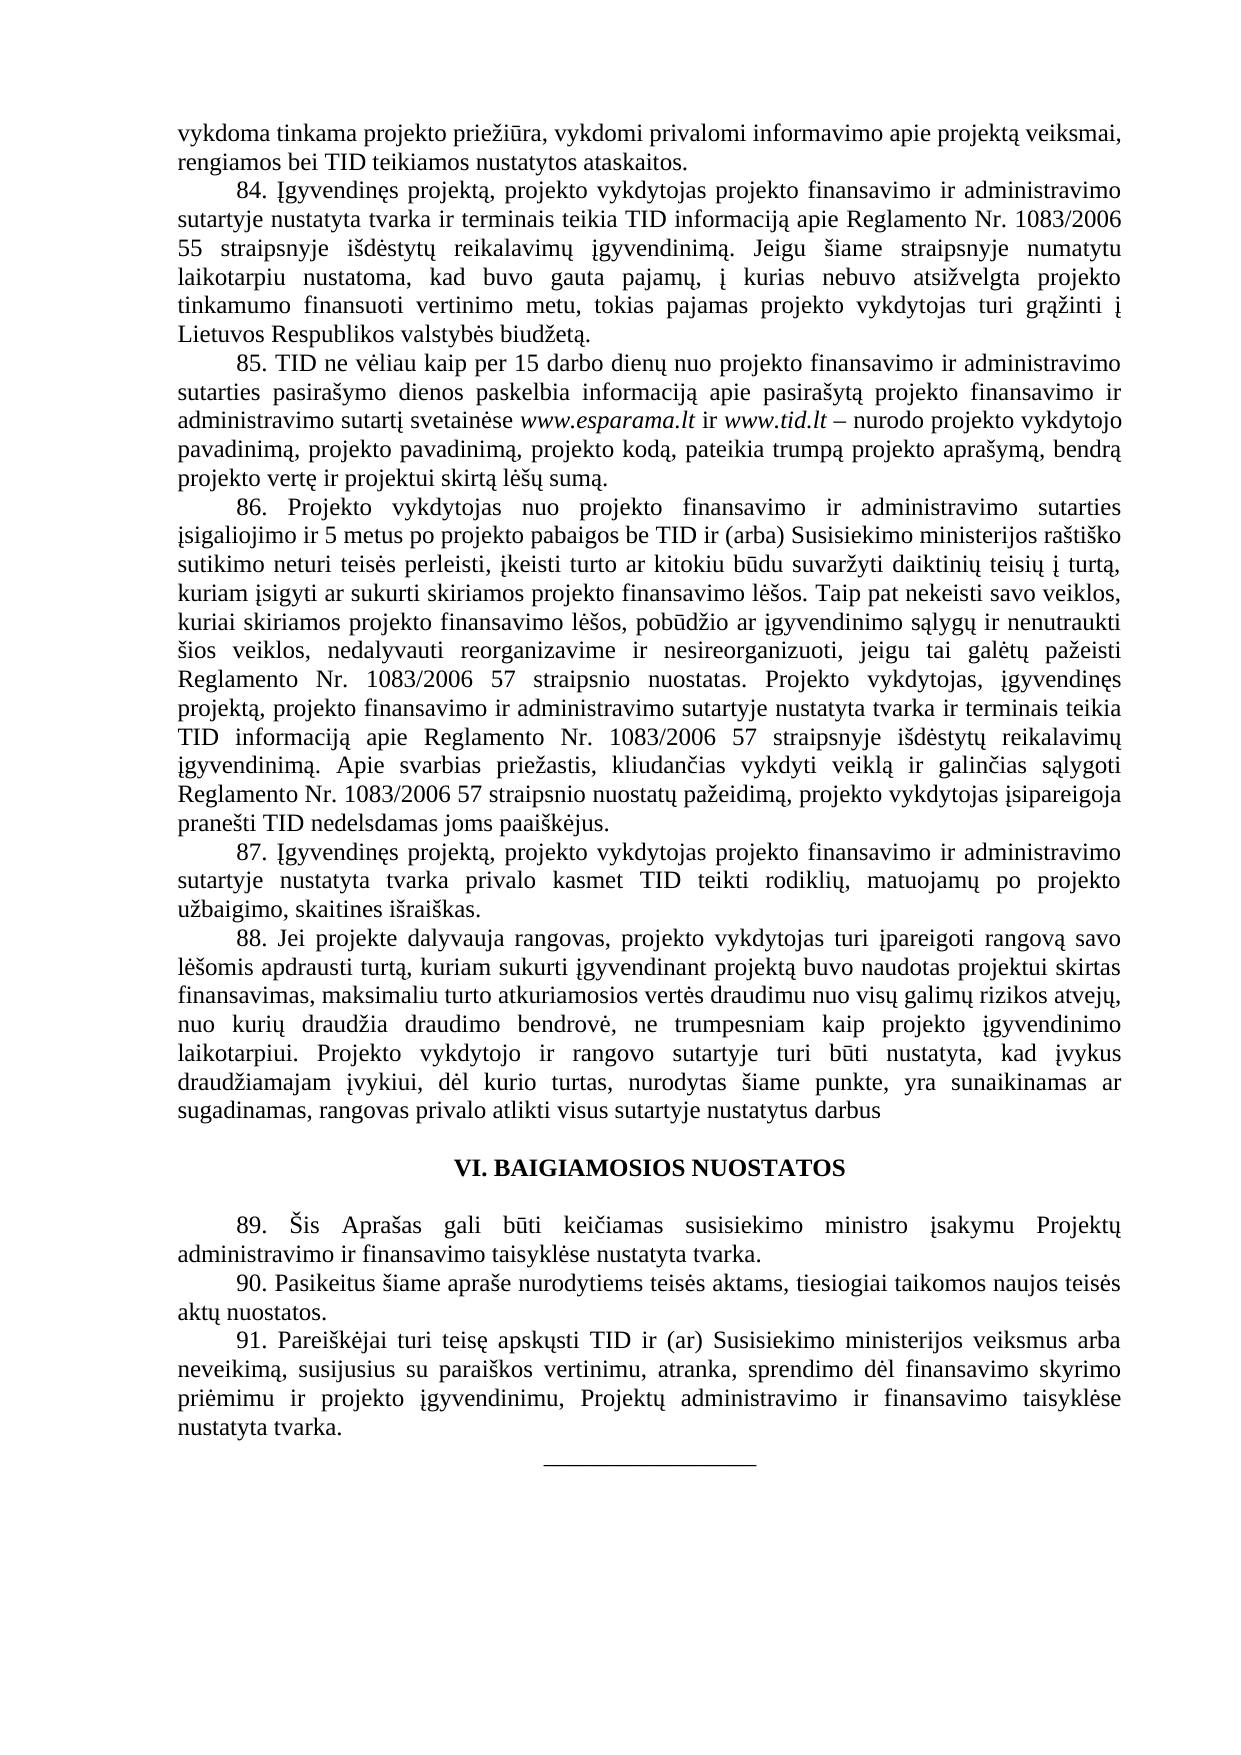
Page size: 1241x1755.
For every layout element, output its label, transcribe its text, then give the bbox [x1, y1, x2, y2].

text 85. TID ne vėliau kaip per 15 darbo dienų nuo projekto finansavimo ir administravimo sutarties pasirašymo dienos paskelbia informaciją apie pasirašytą projekto finansavimo ir administravimo sutartį svetainėse www.esparama.lt ir www.tid.lt – nurodo projekto vykdytojo pavadinimą, projekto pavadinimą, projekto kodą, pateikia trumpą projekto aprašymą, bendrą projekto vertę ir projektui skirtą lėšų sumą. [177, 348, 1122, 492]
text vykdoma tinkama projekto priežiūra, vykdomi privalomi informavimo apie projektą veiksmai, rengiamos bei TID teikiamos nustatytos ataskaitos. [177, 118, 1122, 176]
text VI. BAIGIAMOSIOS NUOSTATOS [177, 1153, 1122, 1182]
text 86. Projekto vykdytojas nuo projekto finansavimo ir administravimo sutarties įsigaliojimo ir 5 metus po projekto pabaigos be TID ir (arba) Susisiekimo ministerijos raštiško sutikimo neturi teisės perleisti, įkeisti turto ar kitokiu būdu suvaržyti daiktinių teisių į turtą, kuriam įsigyti ar sukurti skiriamos projekto finansavimo lėšos. Taip pat nekeisti savo veiklos, kuriai skiriamos projekto finansavimo lėšos, pobūdžio ar įgyvendinimo sąlygų ir nenutraukti šios veiklos, nedalyvauti reorganizavime ir nesireorganizuoti, jeigu tai galėtų pažeisti Reglamento Nr. 1083/2006 57 straipsnio nuostatas. Projekto vykdytojas, įgyvendinęs projektą, projekto finansavimo ir administravimo sutartyje nustatyta tvarka ir terminais teikia TID informaciją apie Reglamento Nr. 1083/2006 57 straipsnyje išdėstytų reikalavimų įgyvendinimą. Apie svarbias priežastis, kliudančias vykdyti veiklą ir galinčias sąlygoti Reglamento Nr. 1083/2006 57 straipsnio nuostatų pažeidimą, projekto vykdytojas įsipareigoja pranešti TID nedelsdamas joms paaiškėjus. [177, 492, 1122, 837]
text 89. Šis Aprašas gali būti keičiamas susisiekimo ministro įsakymu Projektų administravimo ir finansavimo taisyklėse nustatyta tvarka. [177, 1211, 1122, 1268]
text 90. Pasikeitus šiame apraše nurodytiems teisės aktams, tiesiogiai taikomos naujos teisės aktų nuostatos. [177, 1268, 1122, 1326]
text 91. Pareiškėjai turi teisę apskųsti TID ir (ar) Susisiekimo ministerijos veiksmus arba neveikimą, susijusius su paraiškos vertinimu, atranka, sprendimo dėl finansavimo skyrimo priėmimu ir projekto įgyvendinimu, Projektų administravimo ir finansavimo taisyklėse nustatyta tvarka. [177, 1326, 1122, 1441]
text 87. Įgyvendinęs projektą, projekto vykdytojas projekto finansavimo ir administravimo sutartyje nustatyta tvarka privalo kasmet TID teikti rodiklių, matuojamų po projekto užbaigimo, skaitines išraiškas. [177, 837, 1122, 923]
text _________________ [177, 1441, 1122, 1469]
text 84. Įgyvendinęs projektą, projekto vykdytojas projekto finansavimo ir administravimo sutartyje nustatyta tvarka ir terminais teikia TID informaciją apie Reglamento Nr. 1083/2006 55 straipsnyje išdėstytų reikalavimų įgyvendinimą. Jeigu šiame straipsnyje numatytu laikotarpiu nustatoma, kad buvo gauta pajamų, į kurias nebuvo atsižvelgta projekto tinkamumo finansuoti vertinimo metu, tokias pajamas projekto vykdytojas turi grąžinti į Lietuvos Respublikos valstybės biudžetą. [177, 176, 1122, 348]
text 88. Jei projekte dalyvauja rangovas, projekto vykdytojas turi įpareigoti rangovą savo lėšomis apdrausti turtą, kuriam sukurti įgyvendinant projektą buvo naudotas projektui skirtas finansavimas, maksimaliu turto atkuriamosios vertės draudimu nuo visų galimų rizikos atvejų, nuo kurių draudžia draudimo bendrovė, ne trumpesniam kaip projekto įgyvendinimo laikotarpiui. Projekto vykdytojo ir rangovo sutartyje turi būti nustatyta, kad įvykus draudžiamajam įvykiui, dėl kurio turtas, nurodytas šiame punkte, yra sunaikinamas ar sugadinamas, rangovas privalo atlikti visus sutartyje nustatytus darbus [177, 923, 1122, 1124]
